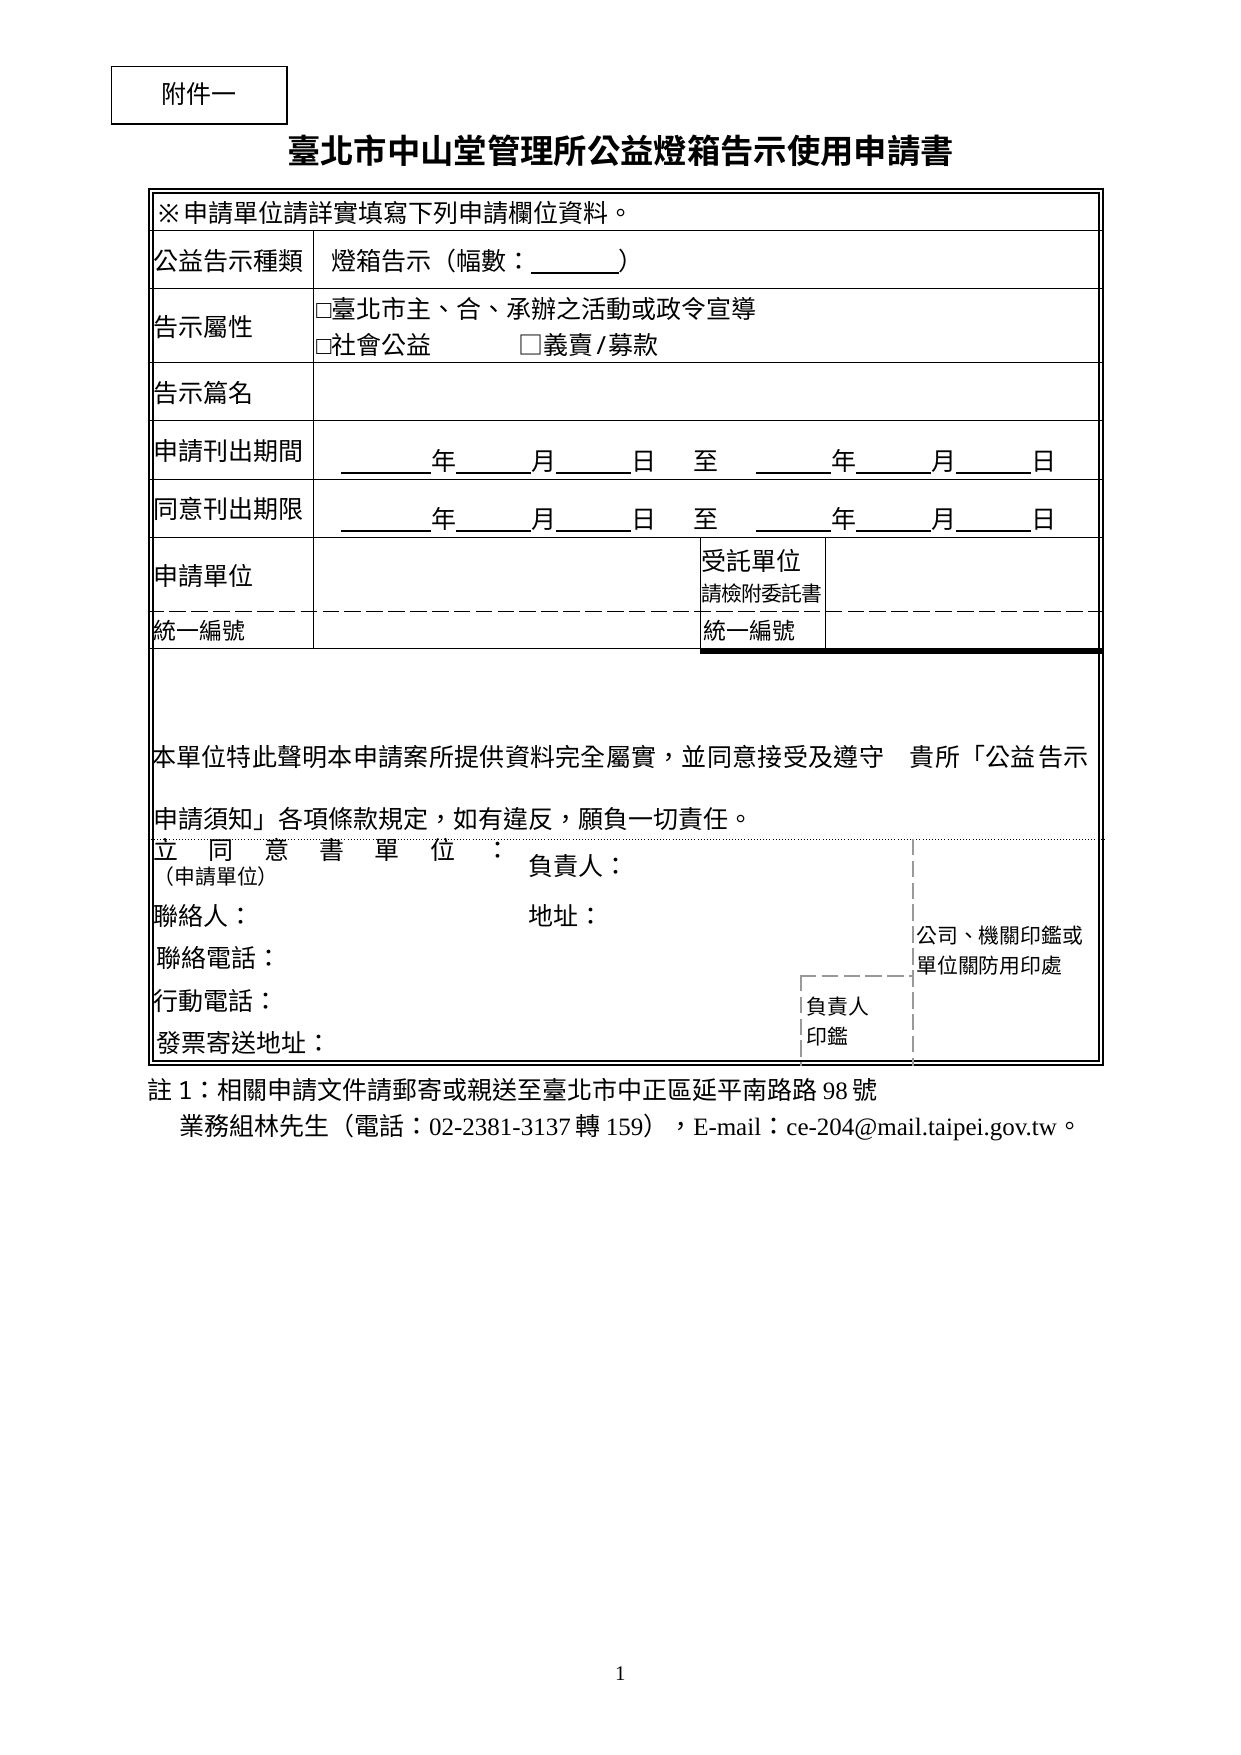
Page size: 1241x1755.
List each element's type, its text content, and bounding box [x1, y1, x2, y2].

table_cell 負責人 印鑑 [801, 975, 913, 1060]
table_cell 本單位特此聲明本申請案所提供資料完全屬實，並同意接受及遵守 貴所「公益告示申請須知」各項條款規定，如有違反，願負一切責任。 [154, 649, 1098, 839]
text [112, 67, 286, 123]
table_cell 行動電話： [154, 975, 801, 1017]
table_cell 告示篇名 [154, 363, 313, 420]
table_cell 申請刊出期間 [154, 421, 313, 478]
text 註1：相關申請文件請郵寄或親送至臺北市中正區延平南路路98號 [148, 1070, 1093, 1106]
table_cell 負責人： [526, 839, 913, 890]
table_cell 受託單位 請檢附委託書 [701, 538, 825, 611]
text 臺北市中山堂管理所公益燈箱告示使用申請書 [148, 125, 1093, 173]
text 附件一 [127, 75, 271, 111]
table_cell □臺北市主、合、承辦之活動或政令宣導 □社會公益 □義賣/募款 [314, 289, 1098, 362]
table_cell [314, 538, 700, 611]
table_cell 立同意書單位： （申請單位） [154, 839, 526, 890]
table_cell 同意刊出期限 [154, 480, 313, 537]
table_cell 統一編號 [154, 611, 313, 647]
table_cell 統一編號 [701, 611, 825, 647]
table_cell 申請單位 [154, 538, 313, 611]
table_cell [314, 363, 1098, 420]
table_cell 告示屬性 [154, 289, 313, 362]
table_header ※申請單位請詳實填寫下列申請欄位資料。 [154, 194, 1098, 230]
table_cell 地址： [526, 890, 913, 932]
table_cell [826, 611, 1098, 647]
table_cell [314, 611, 700, 647]
table_cell [826, 538, 1098, 611]
table_cell 聯絡人： [154, 890, 526, 932]
table_cell 燈箱告示（幅數： ） [314, 231, 1098, 288]
table_cell 聯絡電話： [154, 932, 913, 975]
text 業務組林先生（電話：02-2381-3137轉159），E-mail：ce-204@mail.taipei.gov.tw。 [148, 1106, 1093, 1143]
table_cell 公司、機關印鑑或單位關防用印處 [913, 839, 1098, 1060]
table_cell 年 月 日 至 年 月 日 [314, 421, 1098, 478]
table_cell 發票寄送地址： [154, 1017, 801, 1060]
table_cell 公益告示種類 [154, 231, 313, 288]
table_cell 年 月 日 至 年 月 日 [314, 480, 1098, 537]
